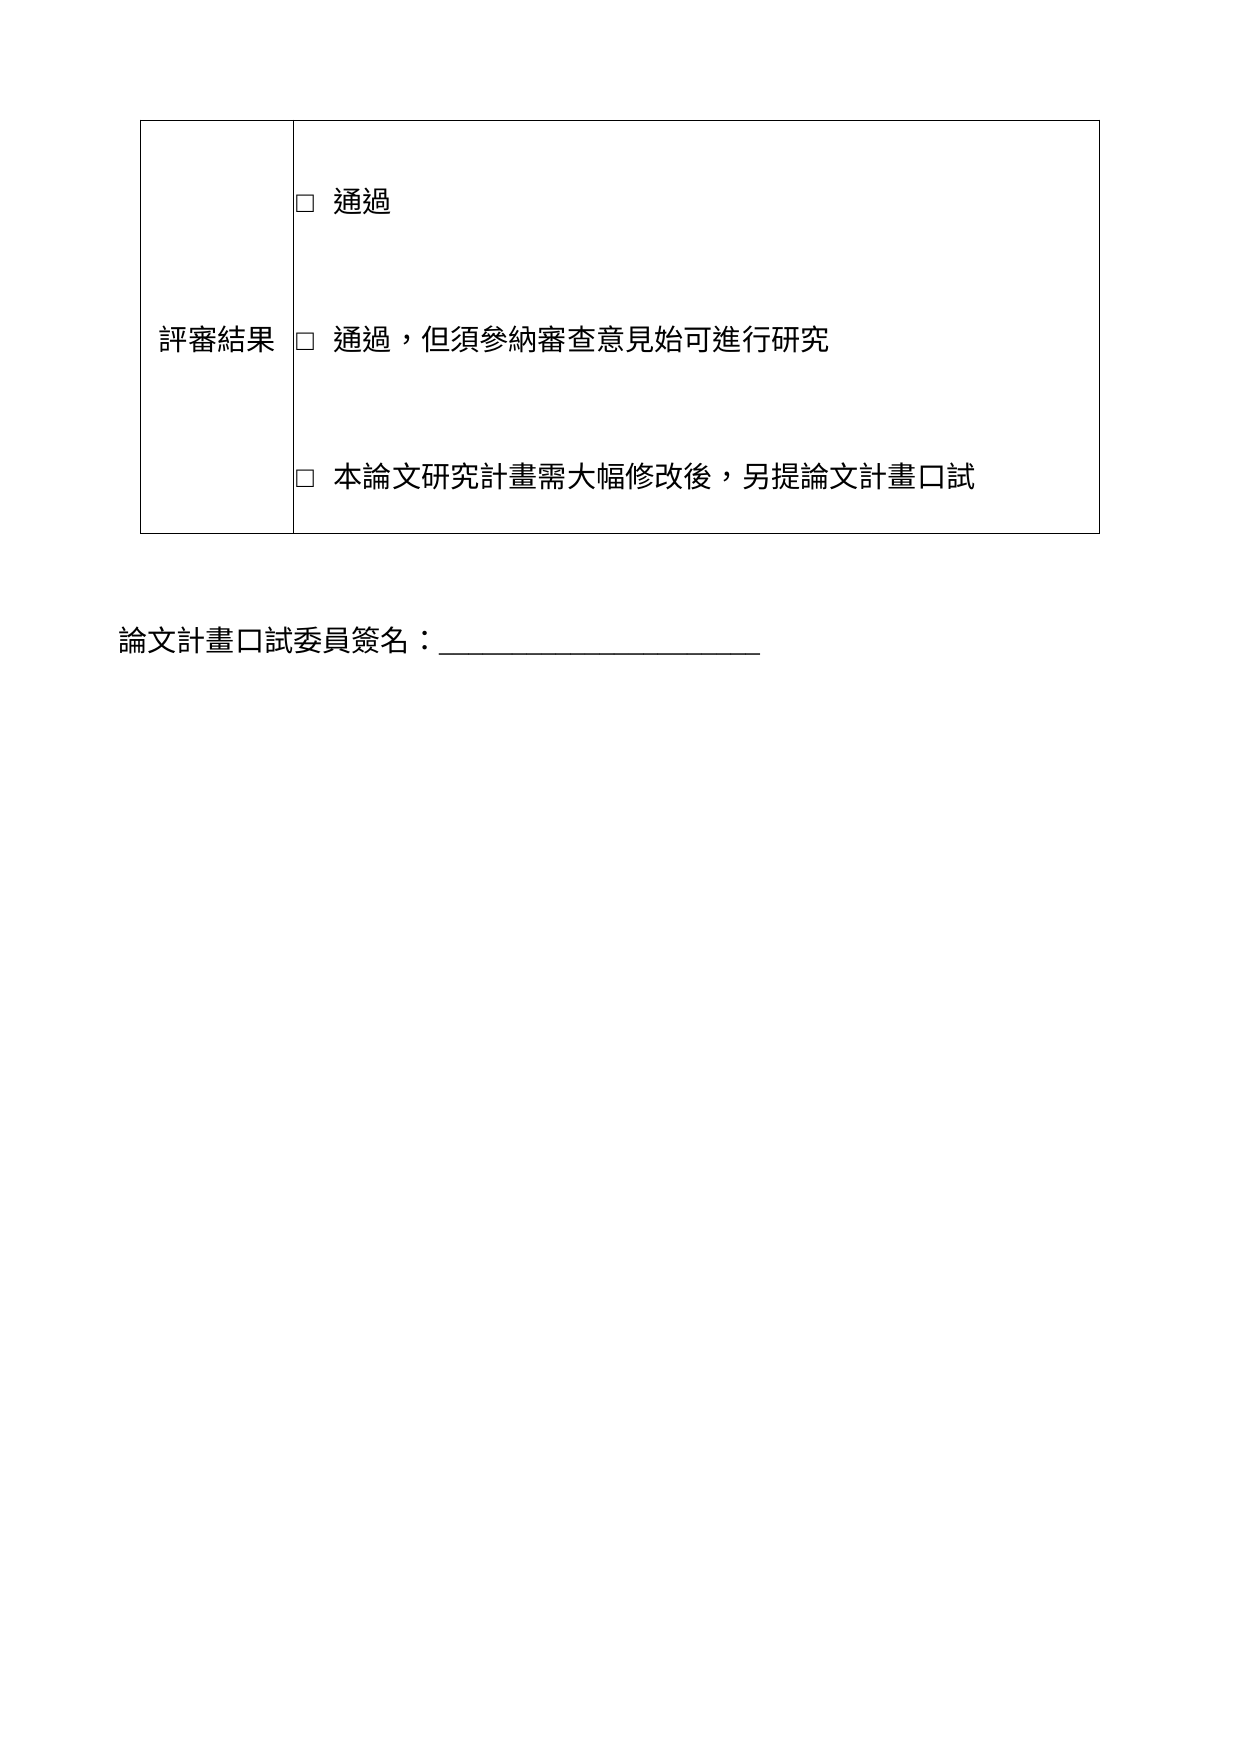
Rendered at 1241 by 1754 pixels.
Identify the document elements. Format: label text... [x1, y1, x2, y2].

table_cell 通過 通過，但須參納審查意見始可進行研究 本論文研究計畫需大幅修改後，另提論文計畫口試 [294, 121, 1099, 533]
table_cell 評審結果 [141, 121, 293, 533]
text 論文計畫口試委員簽名：______________________ [118, 597, 1122, 659]
